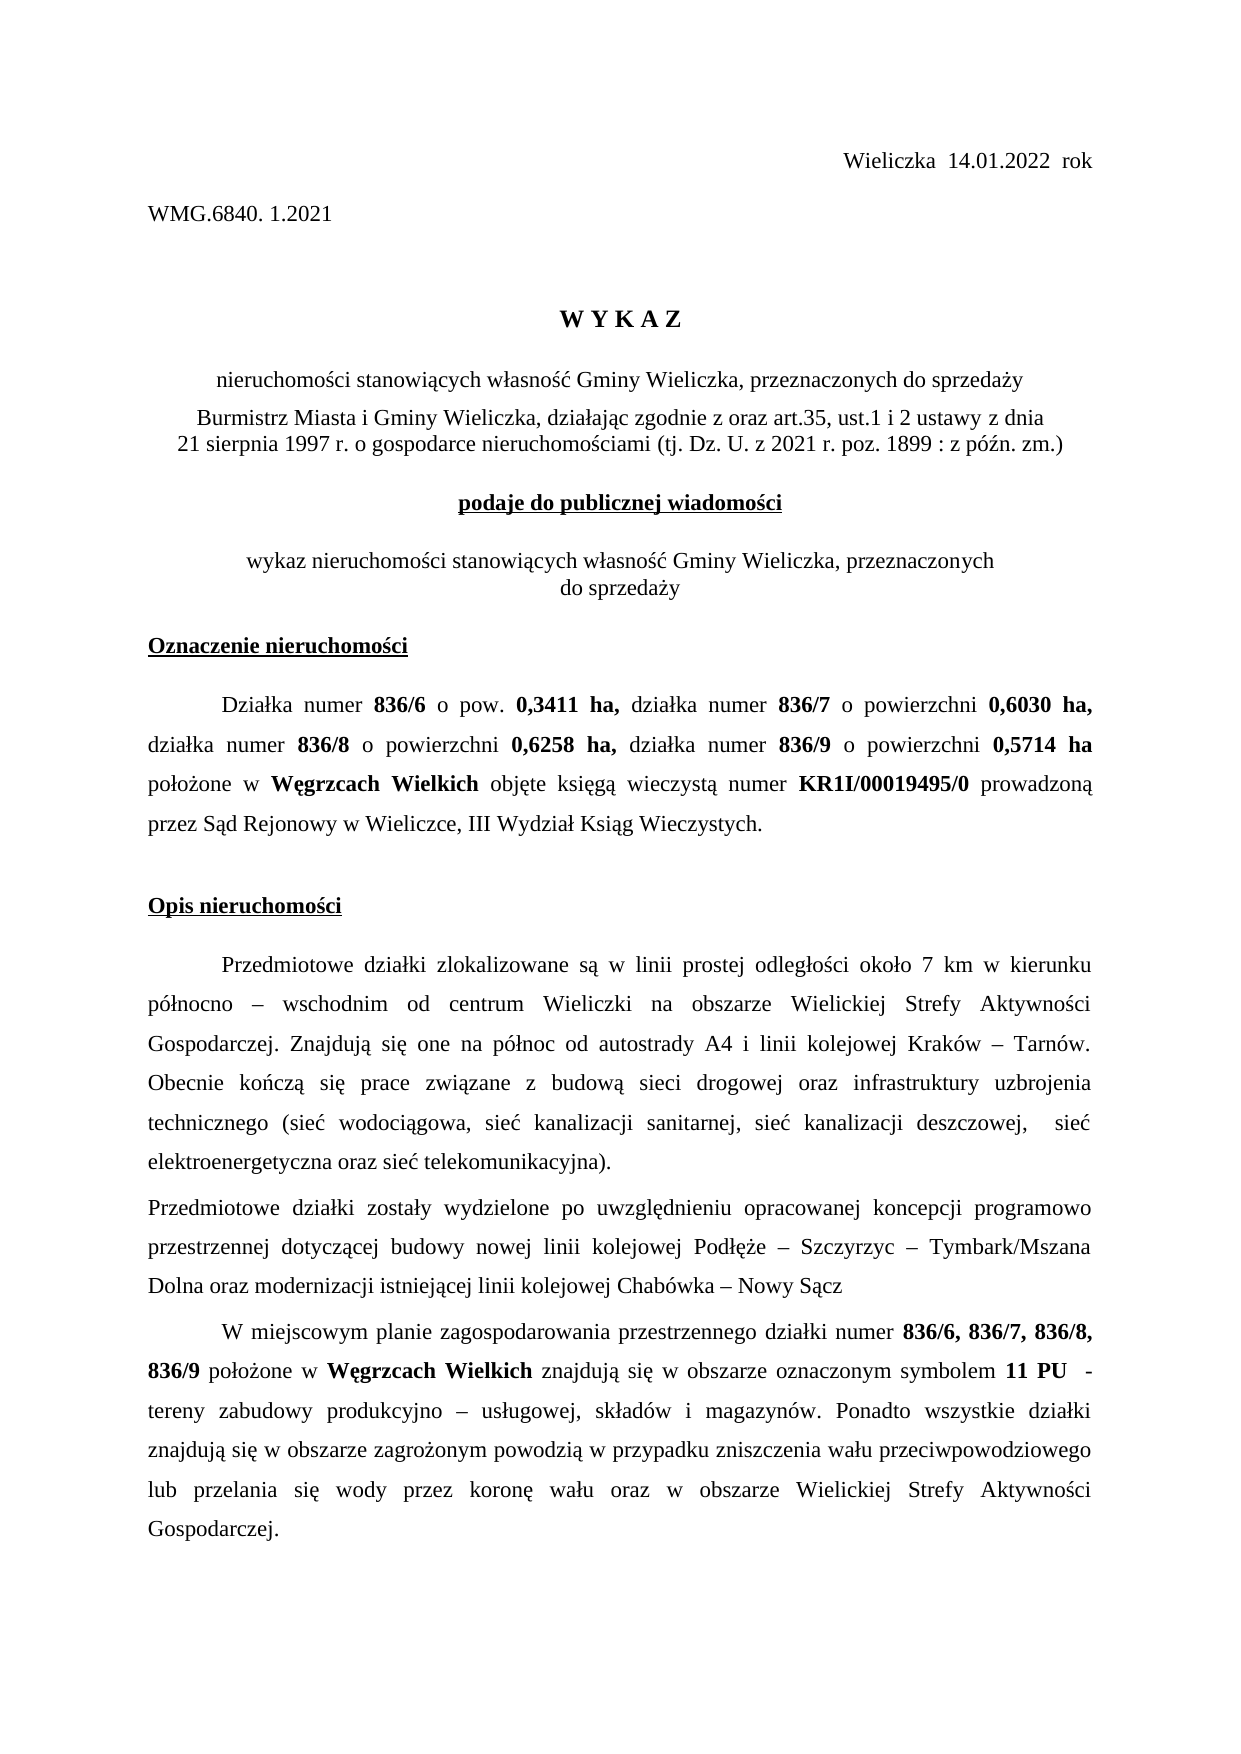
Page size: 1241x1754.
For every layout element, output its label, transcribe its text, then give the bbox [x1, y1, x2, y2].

subtitle Przedmiotowe działki zostały wydzielone po uwzględnieniu opracowanej koncepcji programowo przestrzennej dotyczącej budowy nowej linii kolejowej Podłęże – Szczyrzyc – Tymbark/Mszana Dolna oraz modernizacji istniejącej linii kolejowej Chabówka – Nowy Sącz [148, 1193, 1093, 1299]
text Wieliczka 14.01.2022 rok [148, 148, 1093, 174]
subtitle W miejscowym planie zagospodarowania przestrzennego działki numer 836/6, 836/7, 836/8, 836/9 położone w Węgrzcach Wielkich znajdują się w obszarze oznaczonym symbolem 11 PU - tereny zabudowy produkcyjno – usługowej, składów i magazynów. Ponadto wszystkie działki znajdują się w obszarze zagrożonym powodzią w przypadku zniszczenia wału przeciwpowodziowego lub przelania się wody przez koronę wału oraz w obszarze Wielickiej Strefy Aktywności Gospodarczej. [148, 1318, 1093, 1542]
text WMG.6840. 1.2021 [148, 200, 1093, 227]
subtitle Przedmiotowe działki zlokalizowane są w linii prostej odległości około 7 km w kierunku północno – wschodnim od centrum Wieliczki na obszarze Wielickiej Strefy Aktywności Gospodarczej. Znajdują się one na północ od autostrady A4 i linii kolejowej Kraków – Tarnów. Obecnie kończą się prace związane z budową sieci drogowej oraz infrastruktury uzbrojenia technicznego (sieć wodociągowa, sieć kanalizacji sanitarnej, sieć kanalizacji deszczowej, sieć elektroenergetyczna oraz sieć telekomunikacyjna). [148, 951, 1093, 1174]
text Burmistrz Miasta i Gminy Wieliczka, działając zgodnie z oraz art.35, ust.1 i 2 ustawy z dnia 21 sierpnia 1997 r. o gospodarce nieruchomościami (tj. Dz. U. z 2021 r. poz. 1899 : z późn. zm.) [148, 404, 1093, 457]
subtitle Oznaczenie nieruchomości [148, 632, 1093, 659]
text podaje do publicznej wiadomości [148, 489, 1093, 515]
text Opis nieruchomości [148, 892, 1093, 918]
subtitle Działka numer 836/6 o pow. 0,3411 ha, działka numer 836/7 o powierzchni 0,6030 ha, działka numer 836/8 o powierzchni 0,6258 ha, działka numer 836/9 o powierzchni 0,5714 ha położone w Węgrzcach Wielkich objęte księgą wieczystą numer KR1I/00019495/0 prowadzoną przez Sąd Rejonowy w Wieliczce, III Wydział Ksiąg Wieczystych. [148, 691, 1093, 836]
text nieruchomości stanowiących własność Gminy Wieliczka, przeznaczonych do sprzedaży [148, 366, 1093, 392]
text wykaz nieruchomości stanowiących własność Gminy Wieliczka, przeznaczonych do sprzedaży [148, 547, 1093, 600]
text W Y K A Z [148, 304, 1093, 333]
